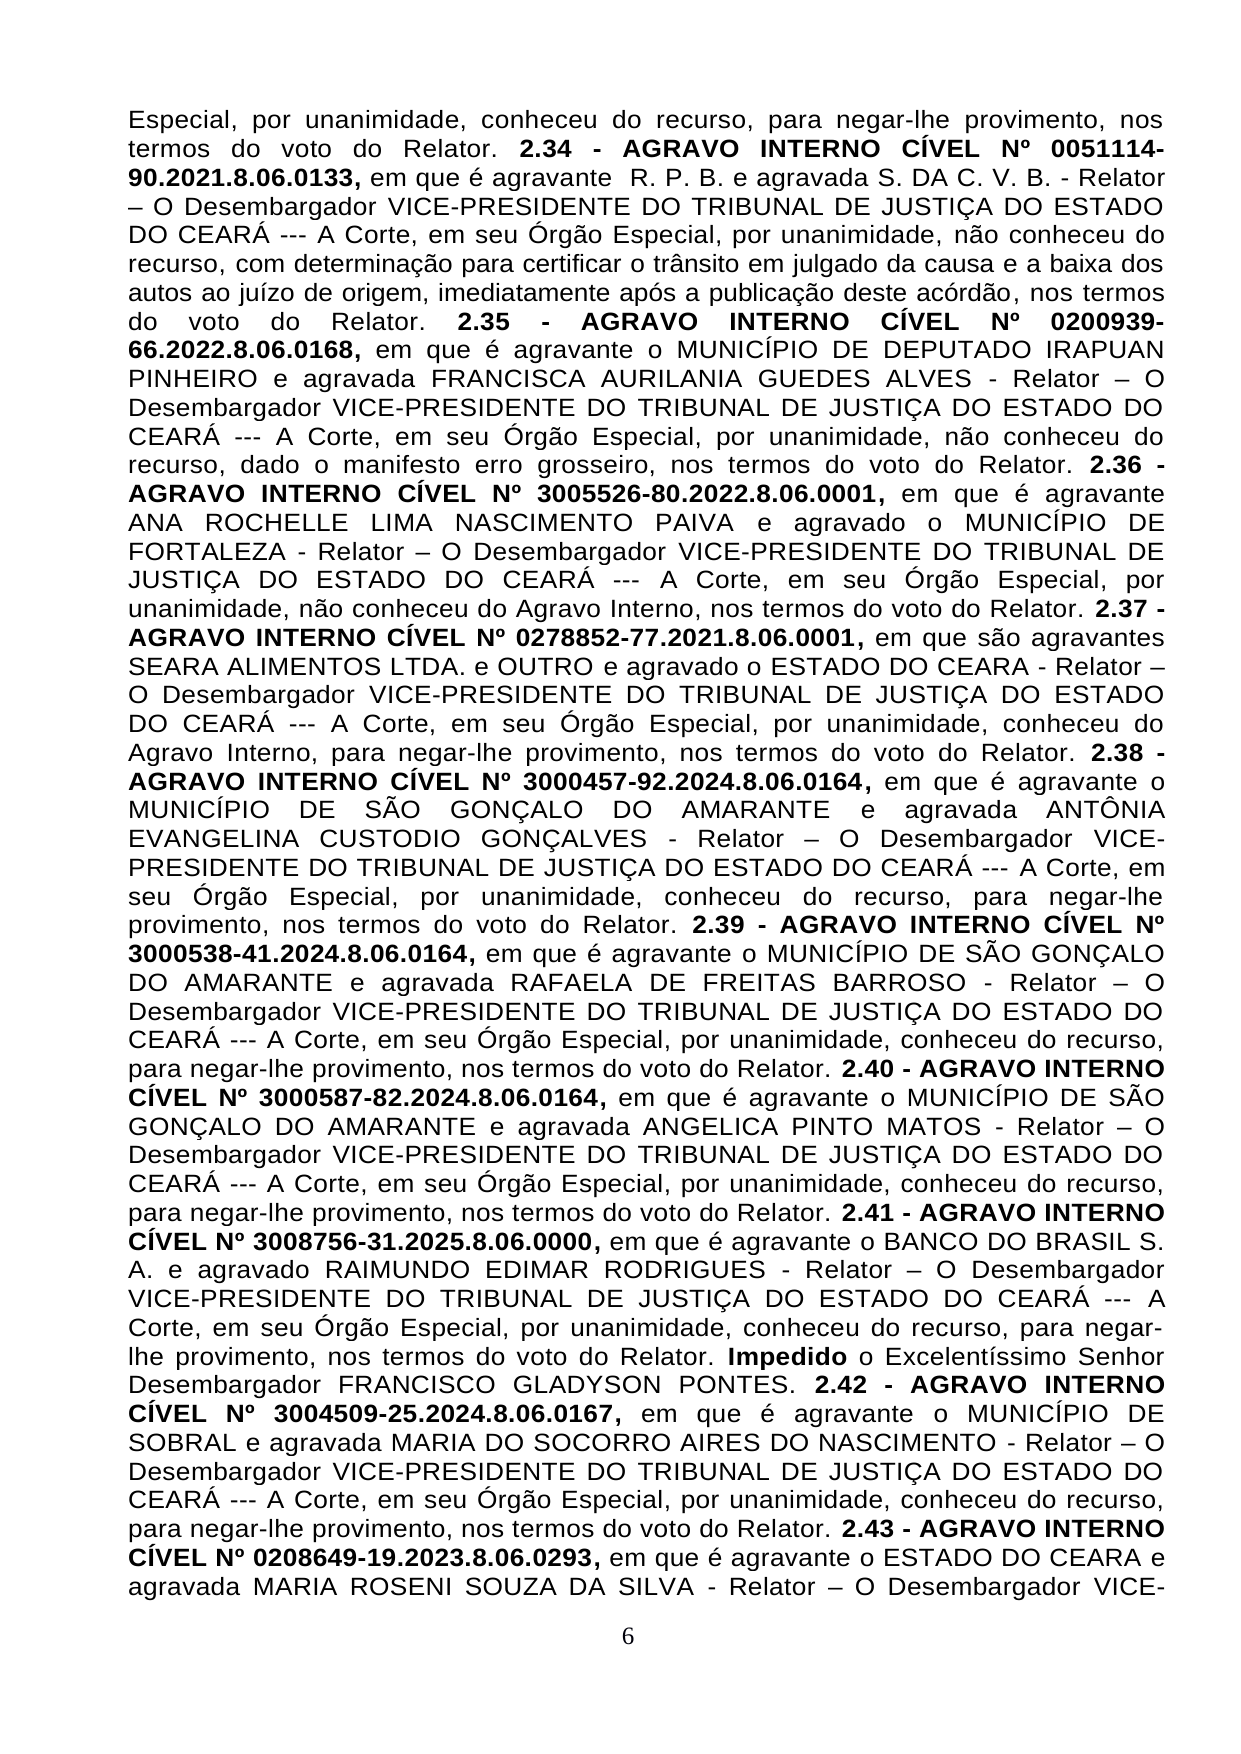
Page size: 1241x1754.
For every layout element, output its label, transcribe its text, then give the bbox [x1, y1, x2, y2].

text Especial, por unanimidade, conheceu do recurso, para negar-lhe provimento, nos termos do voto do Relator. 2.34 - AGRAVO INTERNO CÍVEL Nº 0051114-90.2021.8.06.0133, em que é agravante R. P. B. e agravada S. DA C. V. B. - Relator – O Desembargador VICE-PRESIDENTE DO TRIBUNAL DE JUSTIÇA DO ESTADO DO CEARÁ --- A Corte, em seu Órgão Especial, por unanimidade, não conheceu do recurso, com determinação para certificar o trânsito em julgado da causa e a baixa dos autos ao juízo de origem, imediatamente após a publicação deste acórdão, nos termos do voto do Relator. 2.35 - AGRAVO INTERNO CÍVEL Nº 0200939-66.2022.8.06.0168, em que é agravante o MUNICÍPIO DE DEPUTADO IRAPUAN PINHEIRO e agravada FRANCISCA AURILANIA GUEDES ALVES - Relator – O Desembargador VICE-PRESIDENTE DO TRIBUNAL DE JUSTIÇA DO ESTADO DO CEARÁ --- A Corte, em seu Órgão Especial, por unanimidade, não conheceu do recurso, dado o manifesto erro grosseiro, nos termos do voto do Relator. 2.36 - AGRAVO INTERNO CÍVEL Nº 3005526-80.2022.8.06.0001, em que é agravante ANA ROCHELLE LIMA NASCIMENTO PAIVA e agravado o MUNICÍPIO DE FORTALEZA - Relator – O Desembargador VICE-PRESIDENTE DO TRIBUNAL DE JUSTIÇA DO ESTADO DO CEARÁ --- A Corte, em seu Órgão Especial, por unanimidade, não conheceu do Agravo Interno, nos termos do voto do Relator. 2.37 - AGRAVO INTERNO CÍVEL Nº 0278852-77.2021.8.06.0001, em que são agravantes SEARA ALIMENTOS LTDA. e OUTRO e agravado o ESTADO DO CEARA - Relator – O Desembargador VICE-PRESIDENTE DO TRIBUNAL DE JUSTIÇA DO ESTADO DO CEARÁ --- A Corte, em seu Órgão Especial, por unanimidade, conheceu do Agravo Interno, para negar-lhe provimento, nos termos do voto do Relator. 2.38 - AGRAVO INTERNO CÍVEL Nº 3000457-92.2024.8.06.0164, em que é agravante o MUNICÍPIO DE SÃO GONÇALO DO AMARANTE e agravada ANTÔNIA EVANGELINA CUSTODIO GONÇALVES - Relator – O Desembargador VICE-PRESIDENTE DO TRIBUNAL DE JUSTIÇA DO ESTADO DO CEARÁ --- A Corte, em seu Órgão Especial, por unanimidade, conheceu do recurso, para negar-lhe provimento, nos termos do voto do Relator. 2.39 - AGRAVO INTERNO CÍVEL Nº 3000538-41.2024.8.06.0164, em que é agravante o MUNICÍPIO DE SÃO GONÇALO DO AMARANTE e agravada RAFAELA DE FREITAS BARROSO - Relator – O Desembargador VICE-PRESIDENTE DO TRIBUNAL DE JUSTIÇA DO ESTADO DO CEARÁ --- A Corte, em seu Órgão Especial, por unanimidade, conheceu do recurso, para negar-lhe provimento, nos termos do voto do Relator. 2.40 - AGRAVO INTERNO CÍVEL Nº 3000587-82.2024.8.06.0164, em que é agravante o MUNICÍPIO DE SÃO GONÇALO DO AMARANTE e agravada ANGELICA PINTO MATOS - Relator – O Desembargador VICE-PRESIDENTE DO TRIBUNAL DE JUSTIÇA DO ESTADO DO CEARÁ --- A Corte, em seu Órgão Especial, por unanimidade, conheceu do recurso, para negar-lhe provimento, nos termos do voto do Relator. 2.41 - AGRAVO INTERNO CÍVEL Nº 3008756-31.2025.8.06.0000, em que é agravante o BANCO DO BRASIL S. A. e agravado RAIMUNDO EDIMAR RODRIGUES - Relator – O Desembargador VICE-PRESIDENTE DO TRIBUNAL DE JUSTIÇA DO ESTADO DO CEARÁ --- A Corte, em seu Órgão Especial, por unanimidade, conheceu do recurso, para negar-lhe provimento, nos termos do voto do Relator. Impedido o Excelentíssimo Senhor Desembargador FRANCISCO GLADYSON PONTES. 2.42 - AGRAVO INTERNO CÍVEL Nº 3004509-25.2024.8.06.0167, em que é agravante o MUNICÍPIO DE SOBRAL e agravada MARIA DO SOCORRO AIRES DO NASCIMENTO - Relator – O Desembargador VICE-PRESIDENTE DO TRIBUNAL DE JUSTIÇA DO ESTADO DO CEARÁ --- A Corte, em seu Órgão Especial, por unanimidade, conheceu do recurso, para negar-lhe provimento, nos termos do voto do Relator. 2.43 - AGRAVO INTERNO CÍVEL Nº 0208649-19.2023.8.06.0293, em que é agravante o ESTADO DO CEARA e agravada MARIA ROSENI SOUZA DA SILVA - Relator – O Desembargador VICE- [128, 105, 1165, 1600]
